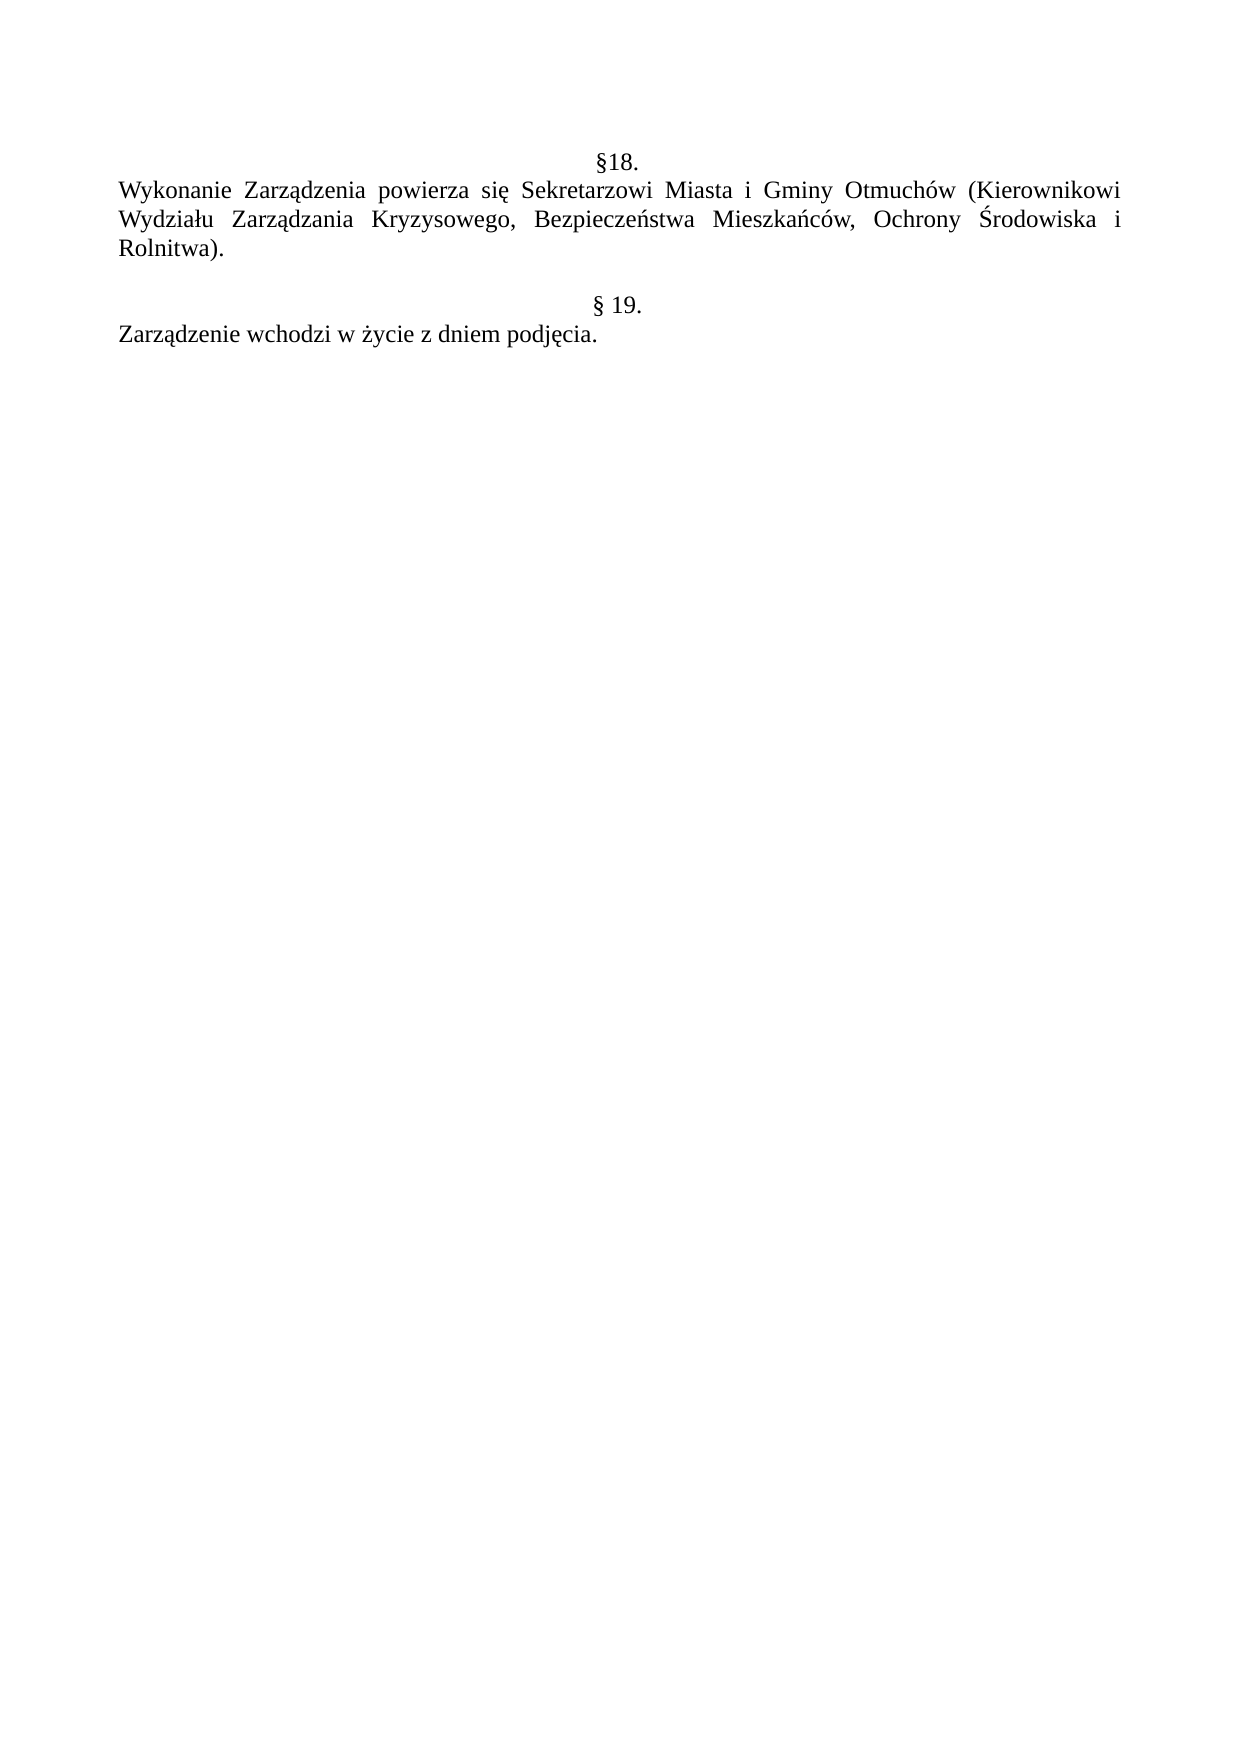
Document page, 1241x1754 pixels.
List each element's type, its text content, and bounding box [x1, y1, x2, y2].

text § 19. [118, 291, 1122, 319]
text §18. [118, 147, 1122, 176]
text Zarządzenie wchodzi w życie z dniem podjęcia. [118, 319, 1122, 348]
text Wykonanie Zarządzenia powierza się Sekretarzowi Miasta i Gminy Otmuchów (Kierownikowi Wydziału Zarządzania Kryzysowego, Bezpieczeństwa Mieszkańców, Ochrony Środowiska i Rolnitwa). [118, 176, 1122, 262]
